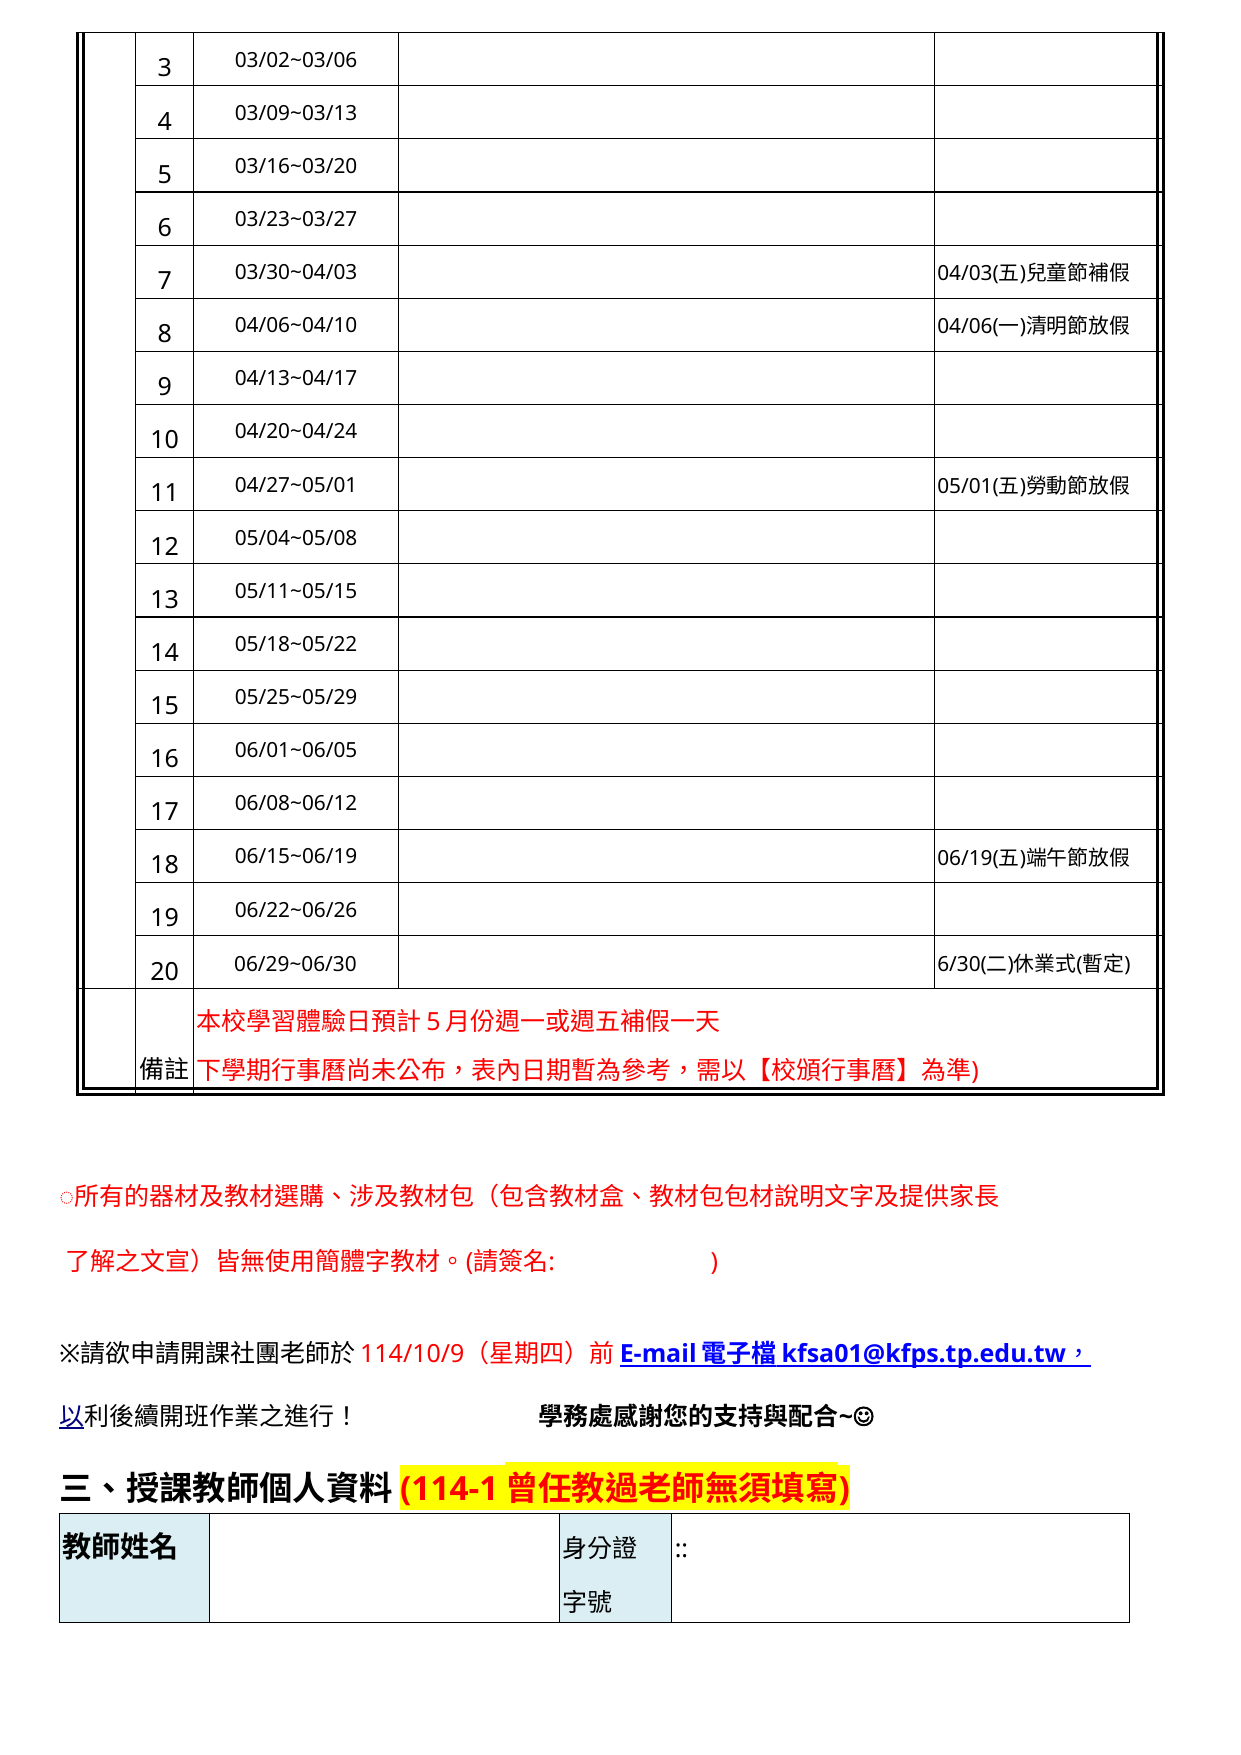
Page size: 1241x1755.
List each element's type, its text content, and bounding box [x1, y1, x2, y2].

table_cell [85, 33, 135, 988]
table_cell [399, 86, 934, 138]
table_cell 11 [136, 458, 193, 510]
table_cell 17 [136, 777, 193, 829]
table_cell 03/30~04/03 [194, 246, 398, 298]
table_cell [935, 618, 1156, 669]
table_cell 10 [136, 405, 193, 457]
table_cell [935, 352, 1156, 404]
table_cell [935, 33, 1156, 85]
table_cell [399, 33, 934, 85]
table_cell [399, 724, 934, 776]
table_cell 03/02~03/06 [194, 33, 398, 85]
table_cell 16 [136, 724, 193, 776]
table_cell 06/22~06/26 [194, 883, 398, 935]
table_cell [399, 564, 934, 616]
table_cell [399, 671, 934, 723]
table_cell 備註 [136, 989, 193, 1087]
table_cell 06/19(五)端午節放假 [935, 830, 1156, 882]
table_cell 04/06(一)清明節放假 [935, 299, 1156, 351]
table_cell 14 [136, 618, 193, 669]
table_cell [399, 139, 934, 191]
table_cell [935, 883, 1156, 935]
table_cell [935, 511, 1156, 563]
table_cell [935, 724, 1156, 776]
table_cell 20 [136, 936, 193, 988]
table_cell 06/08~06/12 [194, 777, 398, 829]
table_cell [399, 936, 934, 988]
table_cell 04/06~04/10 [194, 299, 398, 351]
table_cell [399, 830, 934, 882]
table_cell 06/15~06/19 [194, 830, 398, 882]
table_cell [399, 352, 934, 404]
table_cell 04/03(五)兒童節補假 [935, 246, 1156, 298]
table_header 身分證 字號 [560, 1514, 671, 1622]
table_cell 19 [136, 883, 193, 935]
table_cell 04/20~04/24 [194, 405, 398, 457]
table_cell [935, 193, 1156, 244]
table_cell 04/13~04/17 [194, 352, 398, 404]
text 了解之文宣）皆無使用簡體字教材。(請簽名: ) [59, 1248, 1181, 1275]
table_cell 18 [136, 830, 193, 882]
text 󠆽所有的器材及教材選購、涉及教材包（包含教材盒、教材包包材說明文字及提供家長 [59, 1184, 1181, 1211]
table_cell 06/01~06/05 [194, 724, 398, 776]
table_cell [399, 246, 934, 298]
table_cell 13 [136, 564, 193, 616]
text 三、授課教師個人資料 (114-1曾任教過老師無須填寫) [59, 1450, 1181, 1513]
table_cell [935, 777, 1156, 829]
table_cell [399, 618, 934, 669]
table_cell [399, 777, 934, 829]
table_cell [399, 405, 934, 457]
table_cell 6/30(二)休業式(暫定) [935, 936, 1156, 988]
table_cell 05/18~05/22 [194, 618, 398, 669]
table_cell 03/16~03/20 [194, 139, 398, 191]
table_cell [935, 405, 1156, 457]
table_cell 05/11~05/15 [194, 564, 398, 616]
table_cell 03/23~03/27 [194, 193, 398, 244]
table_cell 05/04~05/08 [194, 511, 398, 563]
table_cell [399, 458, 934, 510]
text ※請欲申請開課社團老師於114/10/9（星期四）前E-mail電子檔kfsa01@kfps.tp.edu.tw， 以利後續開班作業之進行！ 學務處感謝您的支持與配合~ [59, 1313, 1181, 1438]
table_cell [935, 86, 1156, 138]
table_cell 03/09~03/13 [194, 86, 398, 138]
table_cell 04/27~05/01 [194, 458, 398, 510]
table_cell 5 [136, 139, 193, 191]
table_header [210, 1514, 559, 1622]
table_cell 12 [136, 511, 193, 563]
table_cell 4 [136, 86, 193, 138]
table_header 教師姓名 [60, 1514, 209, 1622]
table_cell [399, 193, 934, 244]
table_cell 8 [136, 299, 193, 351]
table_cell [935, 139, 1156, 191]
table_cell 06/29~06/30 [194, 936, 398, 988]
table_cell 15 [136, 671, 193, 723]
table_cell 3 [136, 33, 193, 85]
table_cell 05/01(五)勞動節放假 [935, 458, 1156, 510]
table_cell 05/25~05/29 [194, 671, 398, 723]
table_header :: [672, 1514, 1129, 1622]
table_cell 6 [136, 193, 193, 244]
table_cell [85, 989, 135, 1087]
table_cell [399, 511, 934, 563]
table_cell 本校學習體驗日預計5月份週一或週五補假一天 下學期行事曆尚未公布，表內日期暫為參考，需以【校頒行事曆】為準) [194, 989, 1156, 1087]
table_cell [935, 564, 1156, 616]
table_cell [399, 299, 934, 351]
table_cell 9 [136, 352, 193, 404]
table_cell [399, 883, 934, 935]
table_cell 7 [136, 246, 193, 298]
table_cell [935, 671, 1156, 723]
